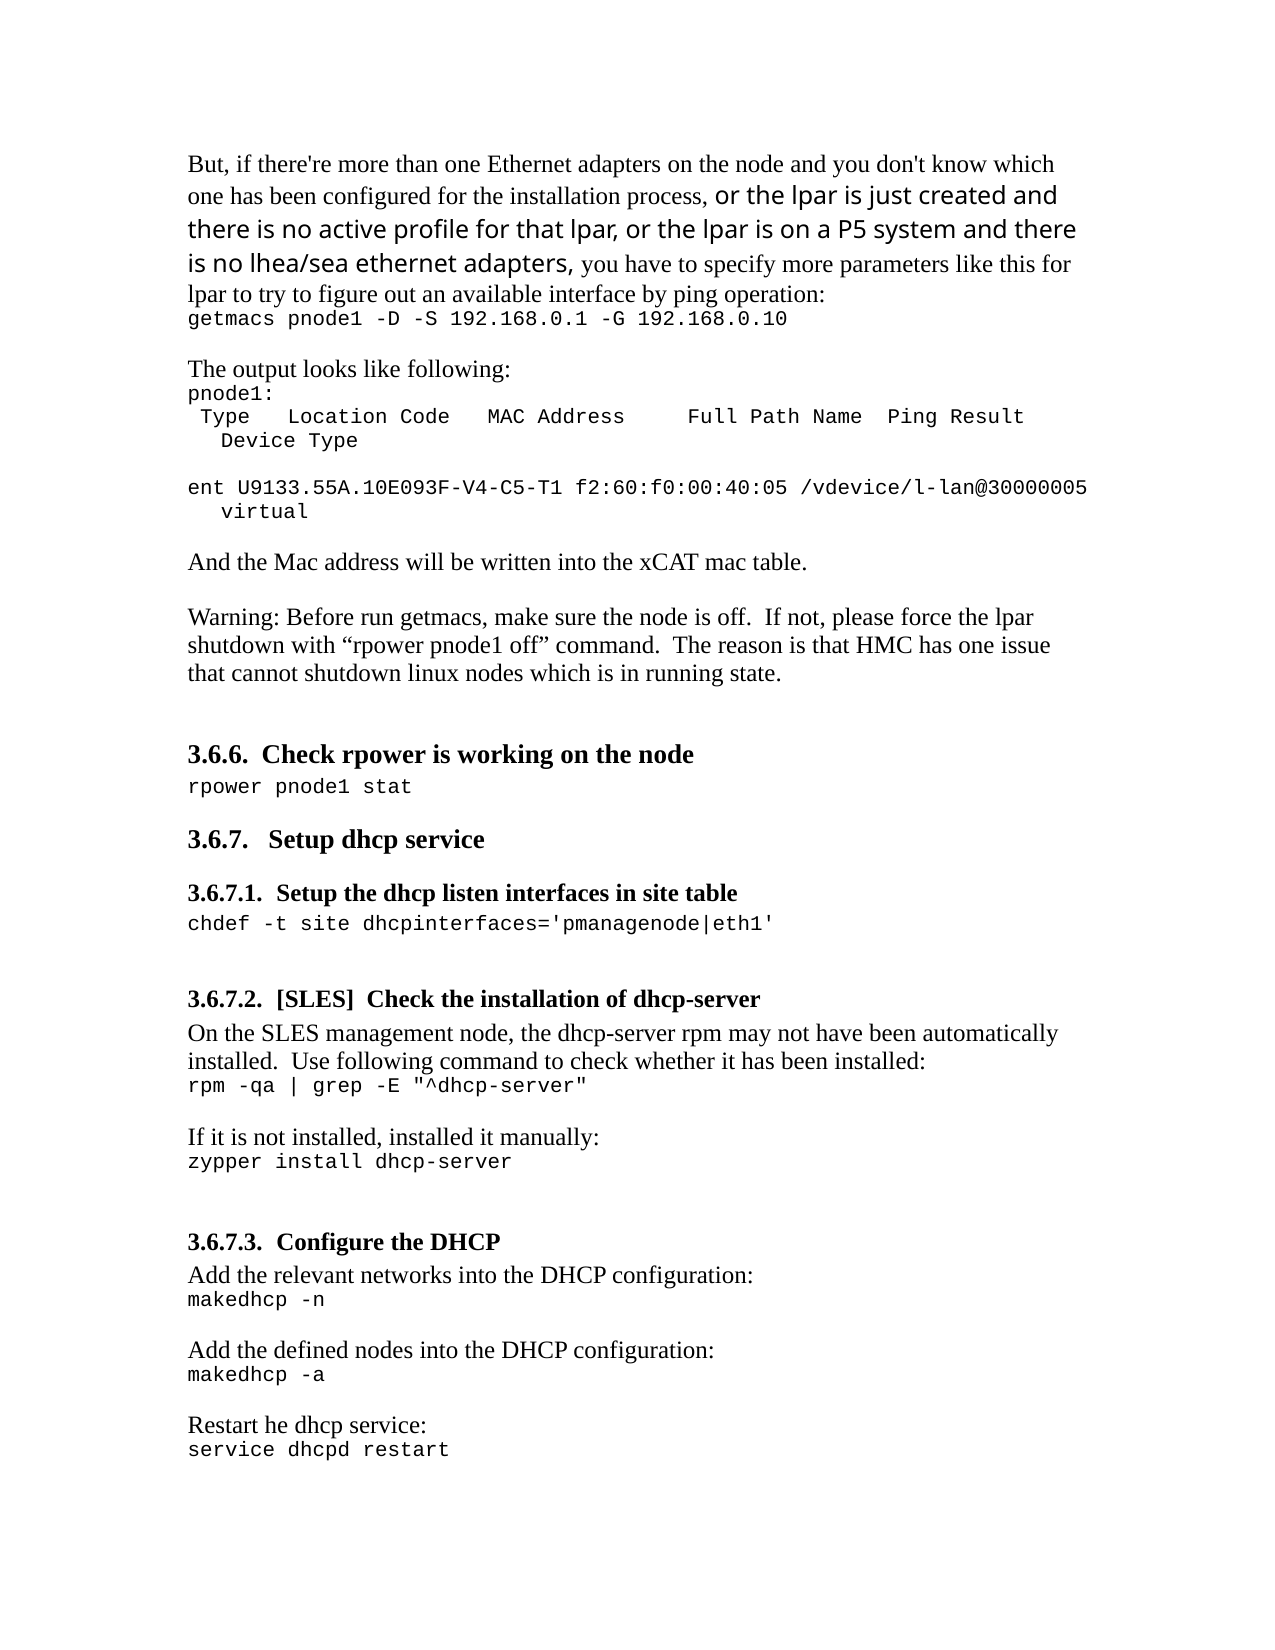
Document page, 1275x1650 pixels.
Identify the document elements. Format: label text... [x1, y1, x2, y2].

text If it is not installed, installed it manually: [187, 1123, 1087, 1151]
text getmacs pnode1 -D -S 192.168.0.1 -G 192.168.0.10 [187, 308, 1087, 331]
subtitle Setup the dhcp listen interfaces in site table [187, 879, 1087, 907]
text Add the defined nodes into the DHCP configuration: [187, 1337, 1087, 1364]
text rpower pnode1 stat [187, 776, 1087, 799]
text Add the relevant networks into the DHCP configuration: [187, 1262, 1087, 1289]
text chdef -t site dhcpinterfaces='pmanagenode|eth1' [187, 913, 1087, 937]
text zypper install dhcp-server [187, 1151, 1087, 1175]
text pnode1: [187, 383, 1087, 406]
text Type Location Code MAC Address Full Path Name Ping Result Device Type [187, 406, 1087, 453]
subtitle Check rpower is working on the node [187, 739, 1087, 769]
text But, if there're more than one Ethernet adapters on the node and you don't know which one has been configured for the installation process, or the lpar is just created and there is no active profile for that lpar, or the lpar is on a P5 system and there is no lhea/sea ethernet adapters, you have to specify more parameters like this for lpar to try to figure out an available interface by ping operation: [187, 150, 1087, 308]
text rpm -qa | grep -E "^dhcp-server" [187, 1075, 1087, 1098]
text The output looks like following: [187, 355, 1087, 383]
text makedhcp -n [187, 1289, 1087, 1313]
text makedhcp -a [187, 1364, 1087, 1388]
text On the SLES management node, the dhcp-server rpm may not have been automatically installed. Use following command to check whether it has been installed: [187, 1019, 1087, 1075]
text ent U9133.55A.10E093F-V4-C5-T1 f2:60:f0:00:40:05 /vdevice/l-lan@30000005 virtual [187, 477, 1087, 524]
text service dhcpd restart [187, 1439, 1087, 1463]
text Restart he dhcp service: [187, 1412, 1087, 1439]
text And the Mac address will be written into the xCAT mac table. [187, 548, 1087, 576]
subtitle Configure the DHCP [187, 1228, 1087, 1255]
subtitle [SLES] Check the installation of dhcp-server [187, 986, 1087, 1013]
text Warning: Before run getmacs, make sure the node is off. If not, please force the lpar shutdown with “rpower pnode1 off” command. The reason is that HMC has one issue that cannot shutdown linux nodes which is in running state. [187, 603, 1087, 687]
subtitle Setup dhcp service [187, 824, 1087, 854]
